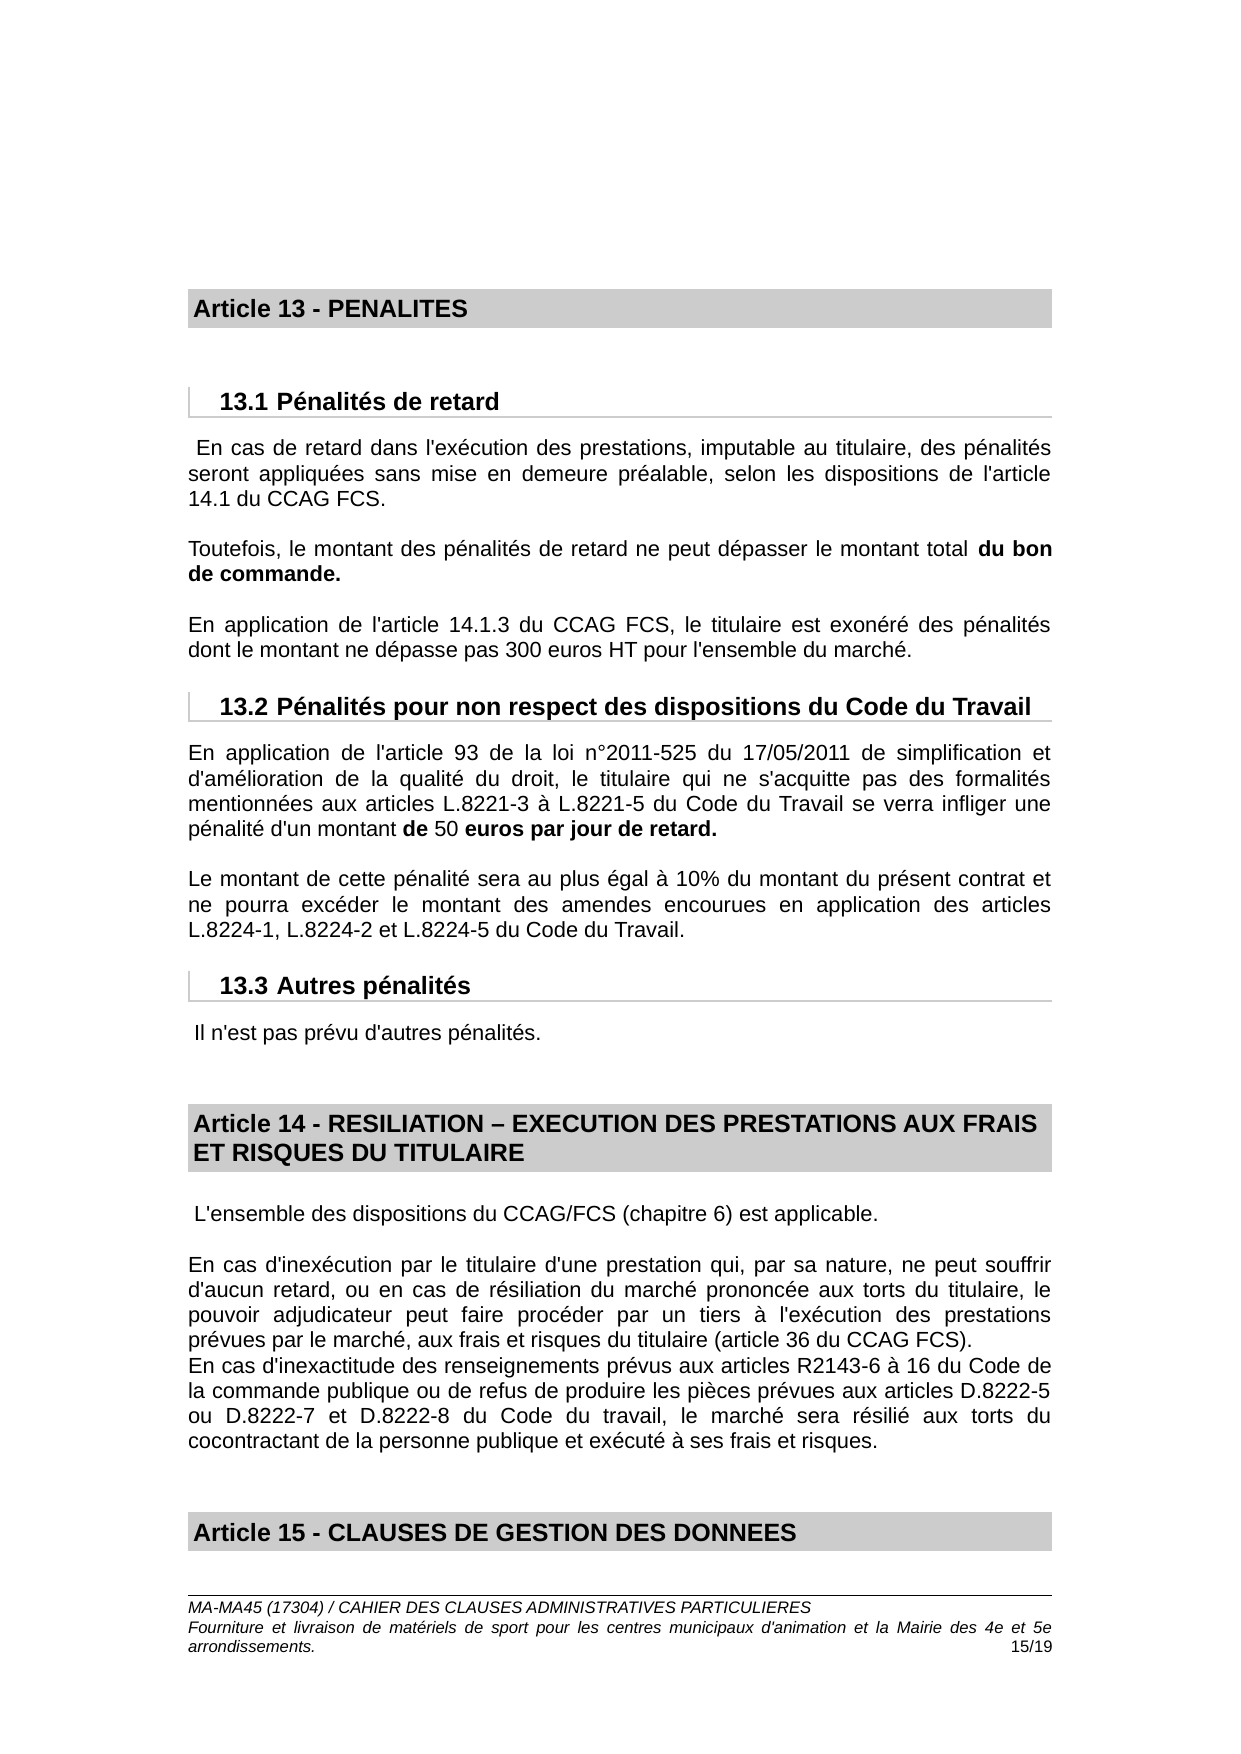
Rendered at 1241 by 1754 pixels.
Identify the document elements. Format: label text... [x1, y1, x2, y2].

subtitle PENALITES [190, 291, 1050, 326]
text En application de l'article 14.1.3 du CCAG FCS, le titulaire est exonéré des pénalités dont le montant ne dépasse pas 300 euros HT pour l'ensemble du marché. [188, 612, 1052, 662]
subtitle RESILIATION – EXECUTION DES PRESTATIONS AUX FRAIS ET RISQUES DU TITULAIRE [190, 1106, 1050, 1170]
text En application de l'article 93 de la loi n°2011-525 du 17/05/2011 de simplification et d'amélioration de la qualité du droit, le titulaire qui ne s'acquitte pas des formalités mentionnées aux articles L.8221-3 à L.8221-5 du Code du Travail se verra infliger une pénalité d'un montant de 50 euros par jour de retard. [188, 740, 1052, 841]
text Toutefois, le montant des pénalités de retard ne peut dépasser le montant total du bon de commande. [188, 536, 1052, 587]
subtitle Autres pénalités [190, 971, 1052, 1000]
text Il n'est pas prévu d'autres pénalités. [188, 1020, 1052, 1045]
subtitle CLAUSES DE GESTION DES DONNEES [190, 1515, 1050, 1549]
text L'ensemble des dispositions du CCAG/FCS (chapitre 6) est applicable. [188, 1201, 1052, 1227]
text En cas de retard dans l'exécution des prestations, imputable au titulaire, des pénalités seront appliquées sans mise en demeure préalable, selon les dispositions de l'article 14.1 du CCAG FCS. [188, 435, 1052, 511]
subtitle Pénalités pour non respect des dispositions du Code du Travail [190, 692, 1052, 720]
subtitle Pénalités de retard [190, 387, 1052, 416]
text En cas d'inexécution par le titulaire d'une prestation qui, par sa nature, ne peut souffrir d'aucun retard, ou en cas de résiliation du marché prononcée aux torts du titulaire, le pouvoir adjudicateur peut faire procéder par un tiers à l'exécution des prestations prévues par le marché, aux frais et risques du titulaire (article 36 du CCAG FCS). [188, 1252, 1052, 1353]
text Le montant de cette pénalité sera au plus égal à 10% du montant du présent contrat et ne pourra excéder le montant des amendes encourues en application des articles L.8224-1, L.8224-2 et L.8224-5 du Code du Travail. [188, 866, 1052, 942]
text En cas d'inexactitude des renseignements prévus aux articles R2143-6 à 16 du Code de la commande publique ou de refus de produire les pièces prévues aux articles D.8222-5 ou D.8222-7 et D.8222-8 du Code du travail, le marché sera résilié aux torts du cocontractant de la personne publique et exécuté à ses frais et risques. [188, 1353, 1052, 1453]
